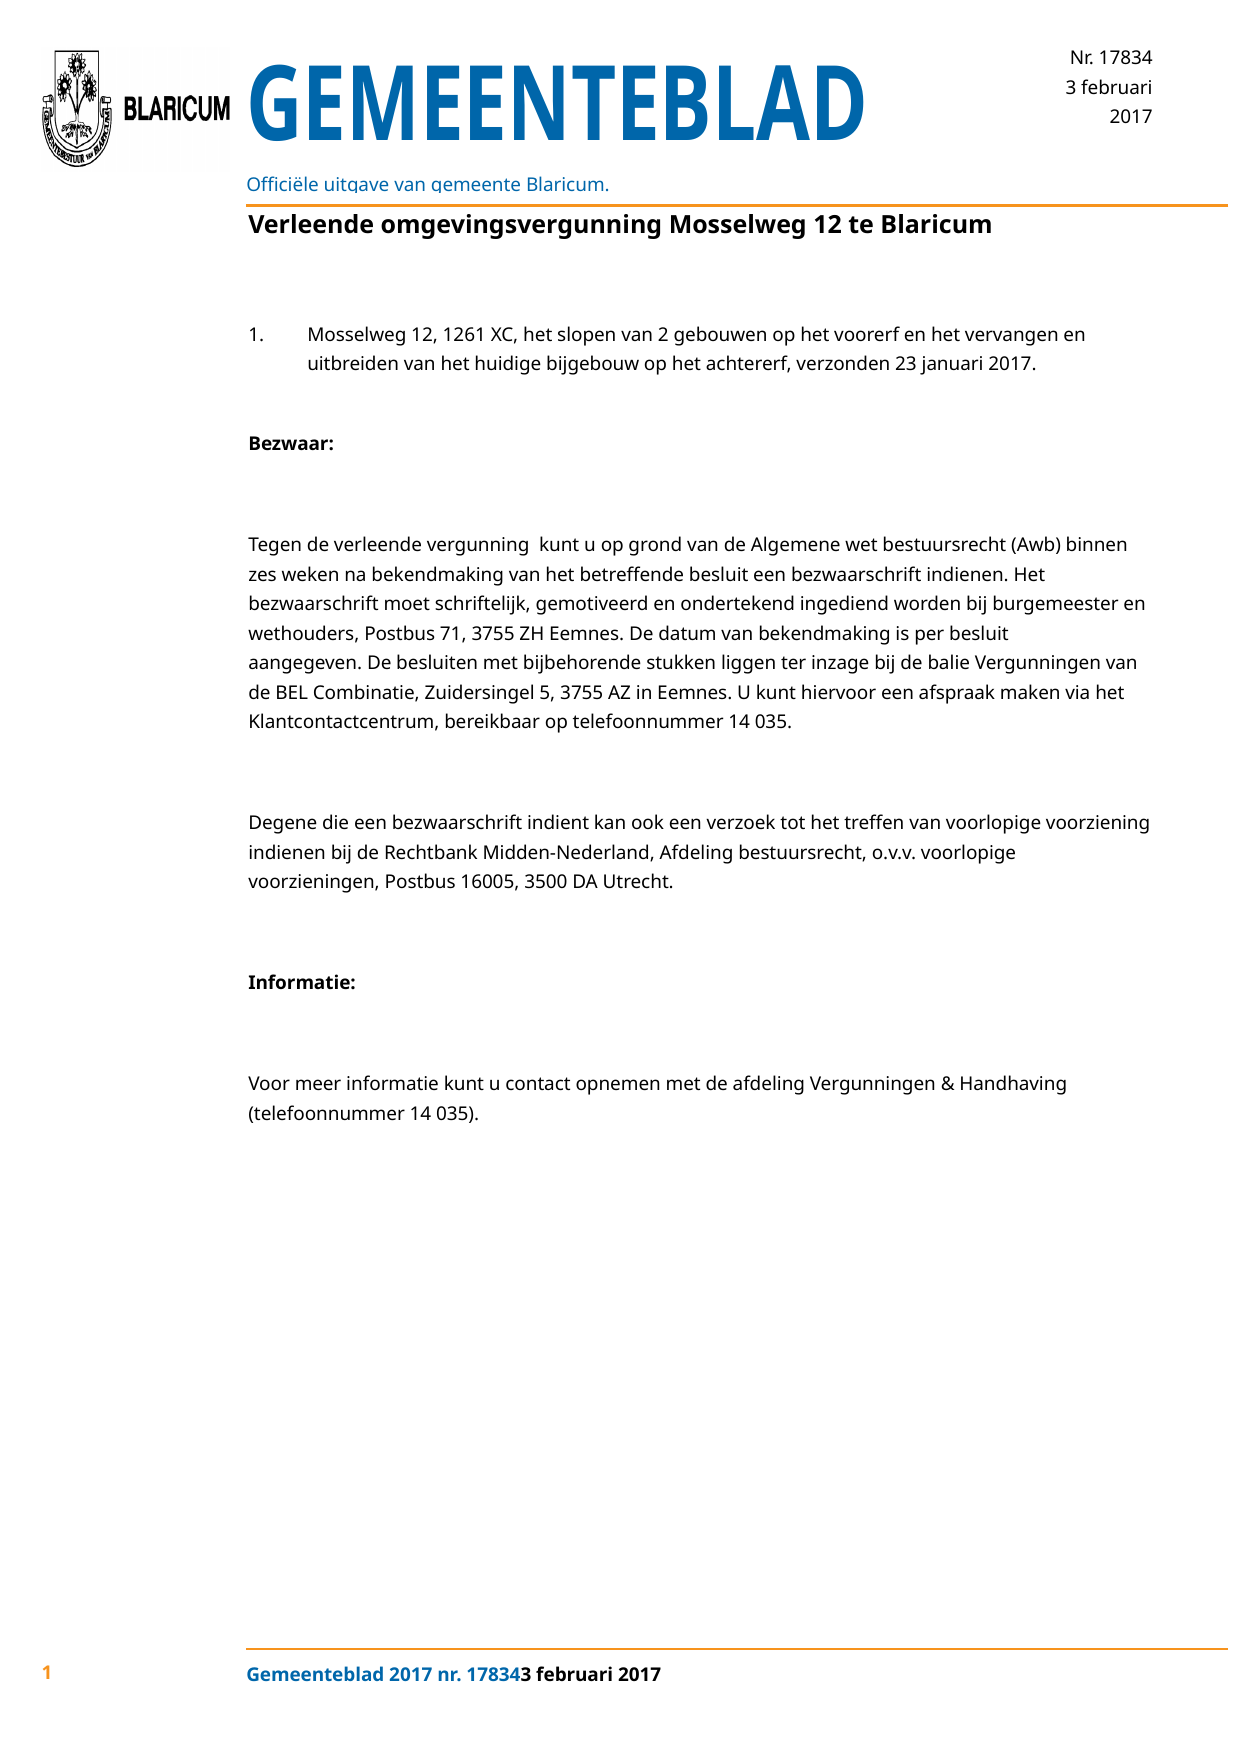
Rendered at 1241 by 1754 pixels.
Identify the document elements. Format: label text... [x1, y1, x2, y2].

text Bezwaar: [248, 430, 1152, 456]
text Voor meer informatie kunt u contact opnemen met de afdeling Vergunningen & Handhaving (telefoonnummer 14 035). [248, 1070, 1152, 1126]
text Degene die een bezwaarschrift indient kan ook een verzoek tot het treffen van voorlopige voorziening indienen bij de Rechtbank Midden-Nederland, Afdeling bestuursrecht, o.v.v. voorlopige voorzieningen, Postbus 16005, 3500 DA Utrecht. [248, 809, 1152, 894]
text Verleende omgevingsvergunning Mosselweg 12 te Blaricum [248, 207, 1152, 241]
picture [41, 47, 231, 172]
text Informatie: [248, 969, 1152, 995]
text Tegen de verleende vergunning kunt u op grond van de Algemene wet bestuursrecht (Awb) binnen zes weken na bekendmaking van het betreffende besluit een bezwaarschrift indienen. Het bezwaarschrift moet schriftelijk, gemotiveerd en ondertekend ingediend worden bij burgemeester en wethouders, Postbus 71, 3755 ZH Eemnes. De datum van bekendmaking is per besluit aangegeven. De besluiten met bijbehorende stukken liggen ter inzage bij de balie Vergunningen van de BEL Combinatie, Zuidersingel 5, 3755 AZ in Eemnes. U kunt hiervoor een afspraak maken via het Klantcontactcentrum, bereikbaar op telefoonnummer 14 035. [248, 531, 1152, 734]
list Mosselweg 12, 1261 XC, het slopen van 2 gebouwen op het voorerf en het vervangen en uitbreiden van het huidige bijgebouw op het achtererf, verzonden 23 januari 2017. [248, 321, 1152, 376]
